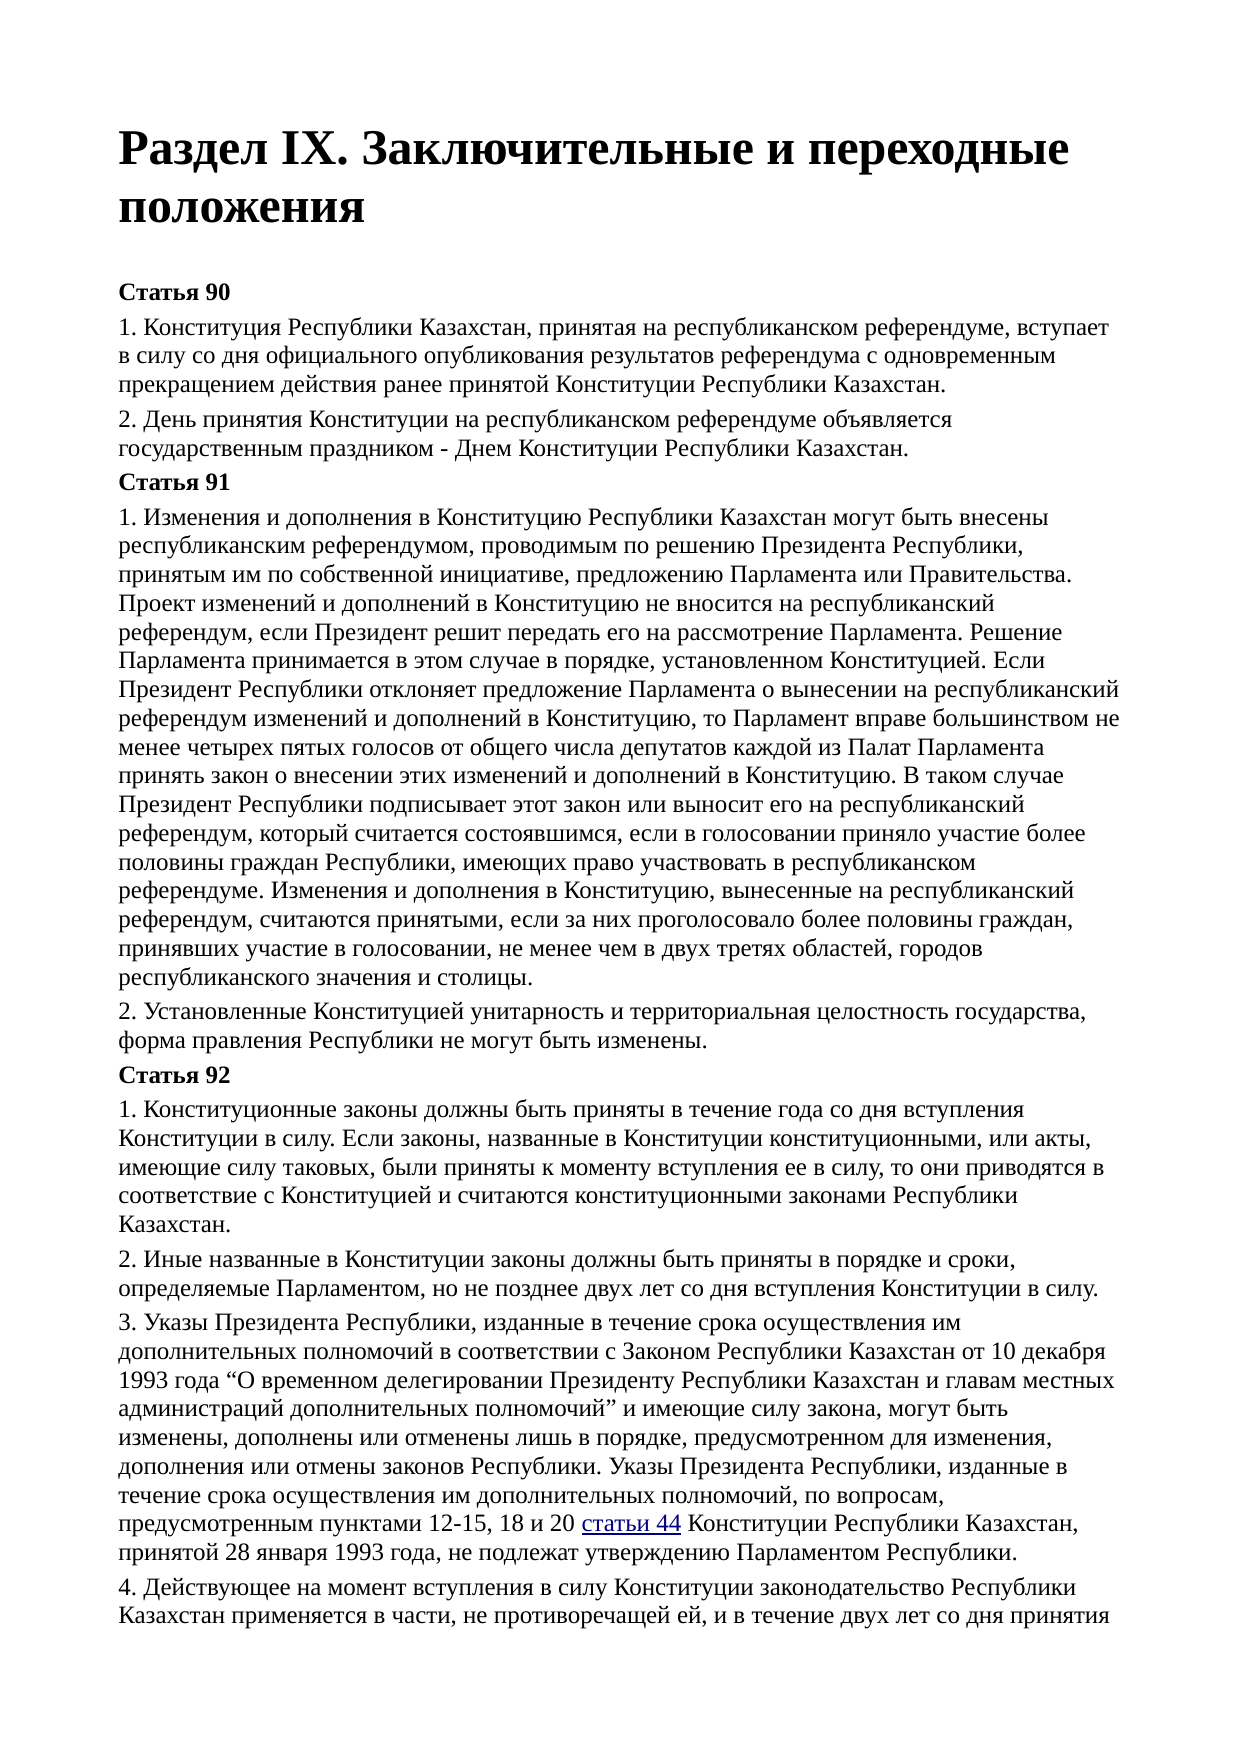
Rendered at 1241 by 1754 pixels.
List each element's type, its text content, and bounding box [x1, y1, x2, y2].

text 2. Иные названные в Конституции законы должны быть приняты в порядке и сроки, определяемые Парламентом, но не позднее двух лет со дня вступления Конституции в силу. [118, 1244, 1122, 1301]
text 3. Указы Президента Республики, изданные в течение срока осуществления им дополнительных полномочий в соответствии с Законом Республики Казахстан от 10 декабря 1993 года “О временном делегировании Президенту Республики Казахстан и главам местных администраций дополнительных полномочий” и имеющие силу закона, могут быть изменены, дополнены или отменены лишь в порядке, предусмотренном для изменения, дополнения или отмены законов Республики. Указы Президента Республики, изданные в течение срока осуществления им дополнительных полномочий, по вопросам, предусмотренным пунктами 12-15, 18 и 20 статьи 44 Конституции Республики Казахстан, принятой 28 января 1993 года, не подлежат утверждению Парламентом Республики. [118, 1307, 1122, 1566]
text 2. День принятия Конституции на республиканском референдуме объявляется государственным праздником - Днем Конституции Республики Казахстан. [118, 404, 1122, 461]
text 1. Изменения и дополнения в Конституцию Республики Казахстан могут быть внесены республиканским референдумом, проводимым по решению Президента Республики, принятым им по собственной инициативе, предложению Парламента или Правительства. Проект изменений и дополнений в Конституцию не вносится на республиканский референдум, если Президент решит передать его на рассмотрение Парламента. Решение Парламента принимается в этом случае в порядке, установленном Конституцией. Если Президент Республики отклоняет предложение Парламента о вынесении на республиканский референдум изменений и дополнений в Конституцию, то Парламент вправе большинством не менее четырех пятых голосов от общего числа депутатов каждой из Палат Парламента принять закон о внесении этих изменений и дополнений в Конституцию. В таком случае Президент Республики подписывает этот закон или выносит его на республиканский референдум, который считается состоявшимся, если в голосовании приняло участие более половины граждан Республики, имеющих право участвовать в республиканском референдуме. Изменения и дополнения в Конституцию, вынесенные на республиканский референдум, считаются принятыми, если за них проголосовало более половины граждан, принявших участие в голосовании, не менее чем в двух третях областей, городов республиканского значения и столицы. [118, 502, 1122, 991]
text Статья 92 [118, 1060, 1122, 1088]
subtitle Раздел IX. Заключительные и переходные положения [118, 118, 1122, 233]
text 4. Действующее на момент вступления в силу Конституции законодательство Республики Казахстан применяется в части, не противоречащей ей, и в течение двух лет со дня принятия [118, 1572, 1122, 1629]
text 1. Конституционные законы должны быть приняты в течение года со дня вступления Конституции в силу. Если законы, названные в Конституции конституционными, или акты, имеющие силу таковых, были приняты к моменту вступления ее в силу, то они приводятся в соответствие с Конституцией и считаются конституционными законами Республики Казахстан. [118, 1094, 1122, 1238]
text Статья 91 [118, 467, 1122, 496]
text Статья 90 [118, 277, 1122, 306]
text 2. Установленные Конституцией унитарность и территориальная целостность государства, форма правления Республики не могут быть изменены. [118, 996, 1122, 1054]
text 1. Конституция Республики Казахстан, принятая на республиканском референдуме, вступает в силу со дня официального опубликования результатов референдума с одновременным прекращением действия ранее принятой Конституции Республики Казахстан. [118, 312, 1122, 398]
